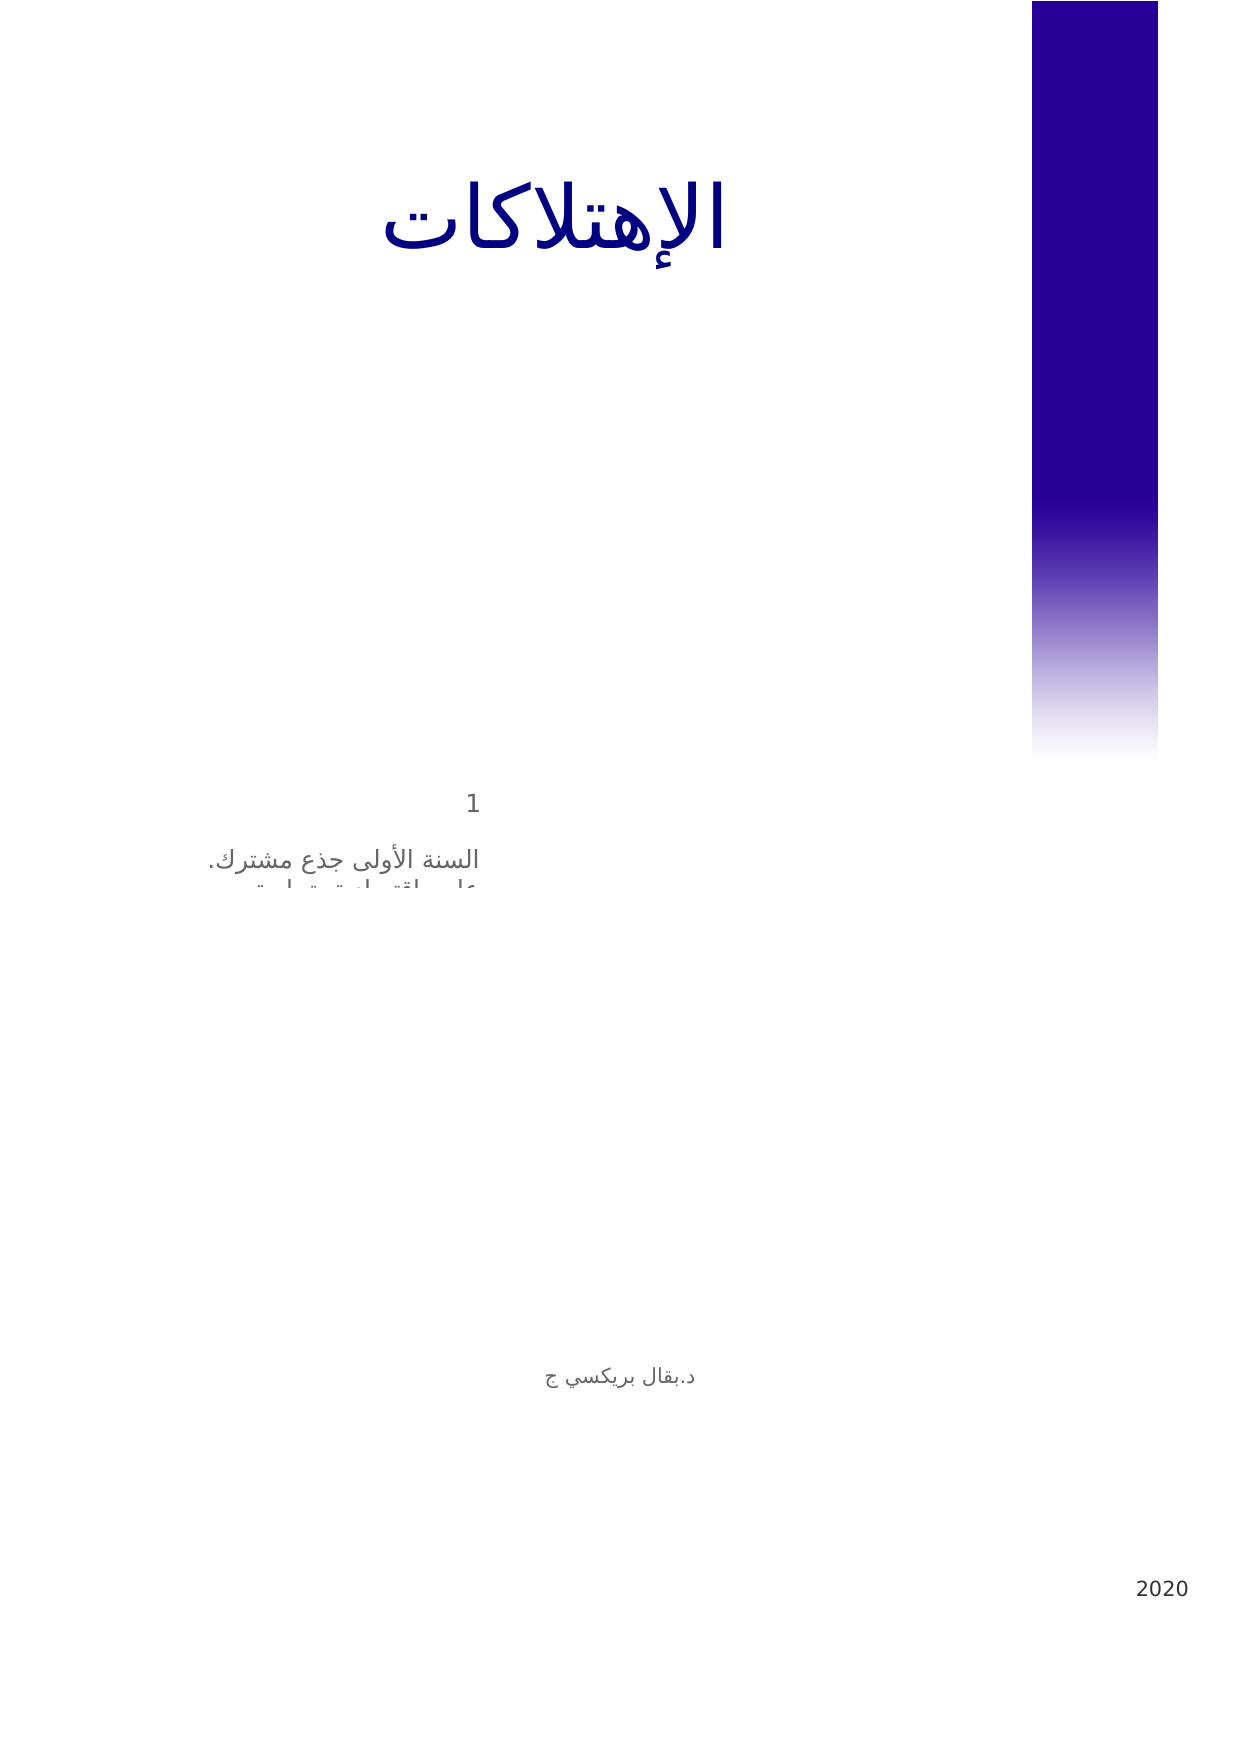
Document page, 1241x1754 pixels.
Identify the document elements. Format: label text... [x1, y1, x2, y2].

text 1 [186, 789, 481, 819]
text السنة الأولى جذع مشترك. علوم اقتصادية، تجارية و تسيير [184, 846, 479, 888]
title الإهتلاكات [117, 155, 992, 274]
text د.بقال بريكسي ج [279, 1364, 962, 1388]
text 2020 [893, 1577, 1189, 1601]
picture [1032, 1, 1158, 760]
